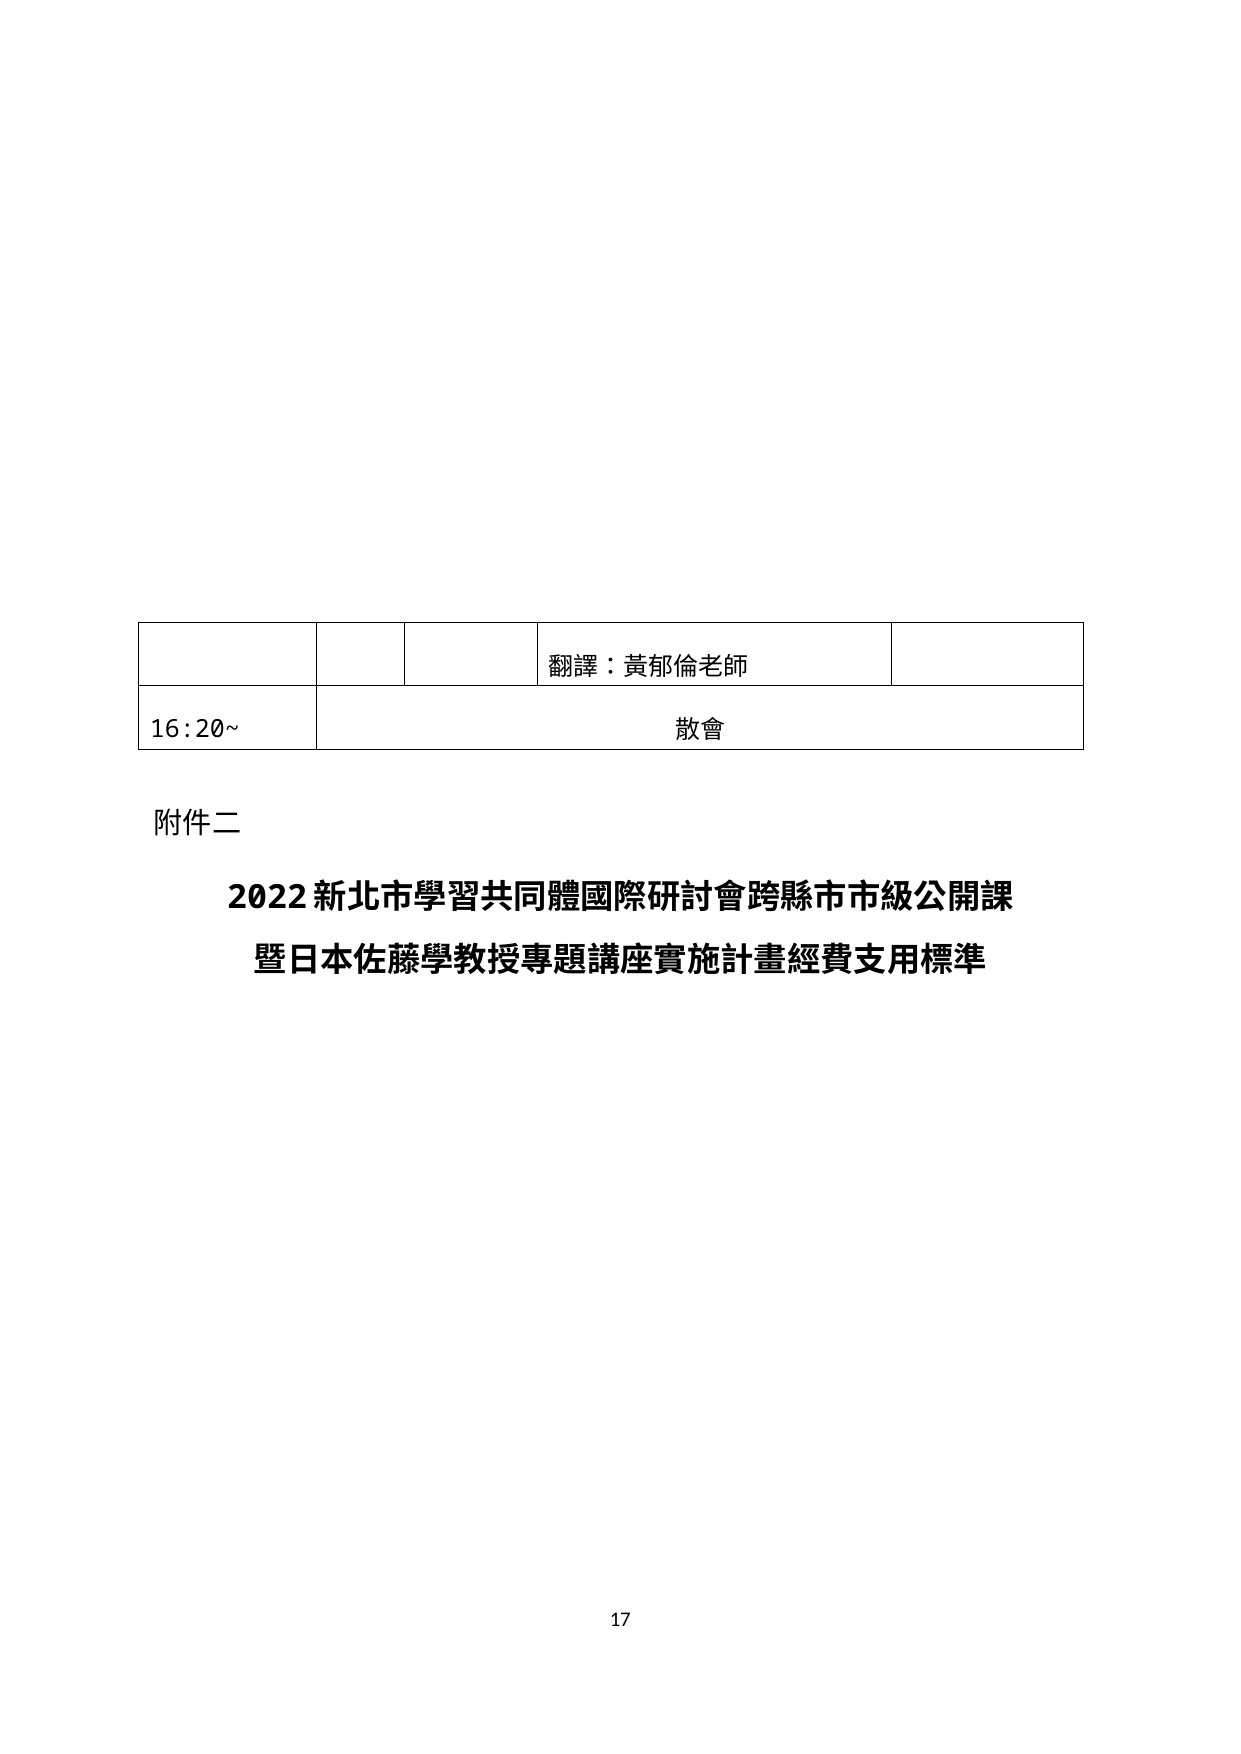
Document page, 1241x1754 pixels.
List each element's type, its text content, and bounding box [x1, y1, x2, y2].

table_cell [892, 623, 1083, 685]
table_cell 散會 [317, 686, 1083, 749]
table_cell 16:20~ [139, 686, 316, 749]
table_cell [405, 623, 537, 685]
table_cell [139, 623, 316, 685]
text 2022新北市學習共同體國際研討會跨縣市市級公開課 [153, 852, 1087, 915]
table_cell [317, 623, 404, 685]
text 附件二 [153, 799, 1087, 842]
table_cell 翻譯：黃郁倫老師 [538, 623, 891, 685]
text 暨日本佐藤學教授專題講座實施計畫經費支用標準 [153, 915, 1087, 977]
